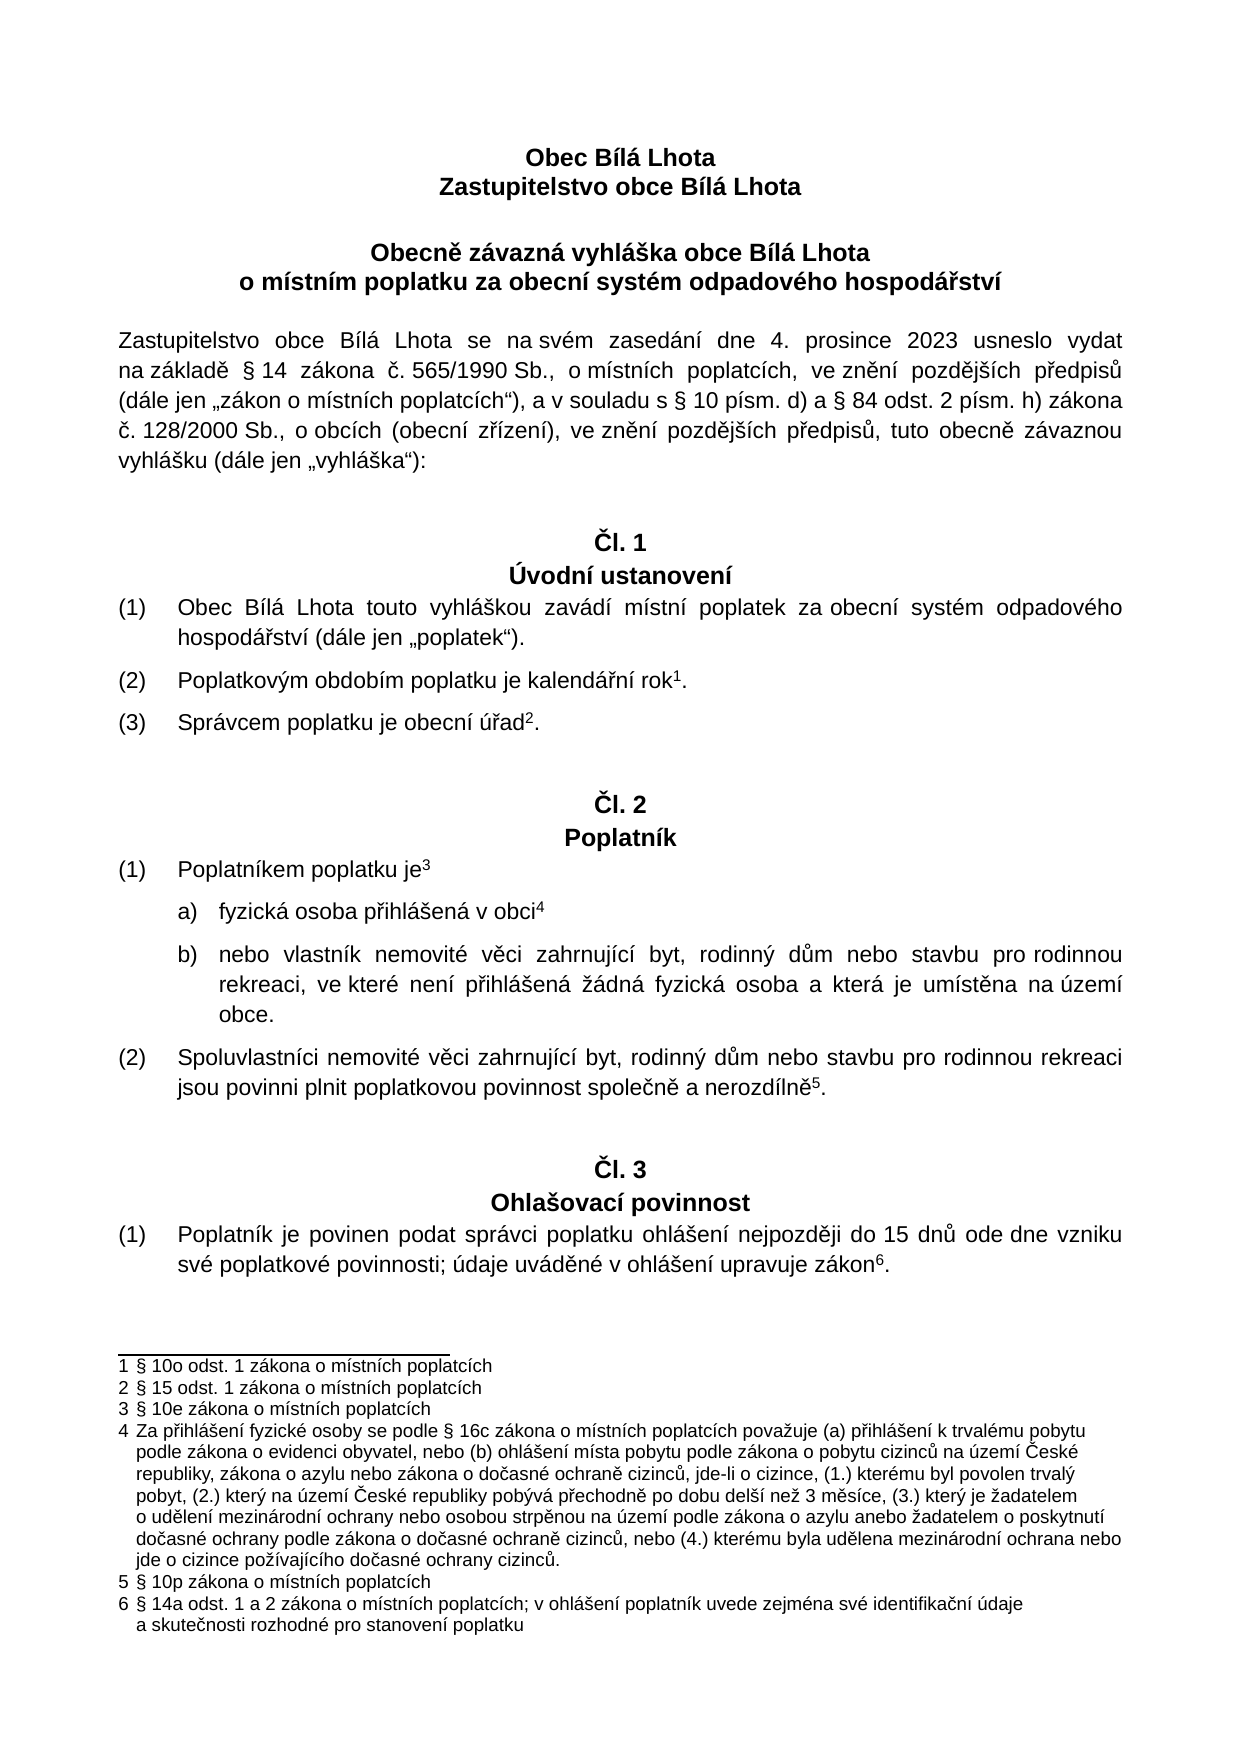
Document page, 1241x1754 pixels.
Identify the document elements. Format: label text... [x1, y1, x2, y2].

list Poplatník je povinen podat správci poplatku ohlášení nejpozději do 15 dnů ode dne vzniku své poplatkové povinnosti; údaje uváděné v ohlášení upravuje zákon. [118, 1221, 1122, 1277]
subtitle Čl. 2 Poplatník [118, 789, 1122, 851]
list § 14a odst. 1 a 2 zákona o místních poplatcích; v ohlášení poplatník uvede zejména své identifikační údaje a skutečnosti rozhodné pro stanovení poplatku [118, 1592, 1122, 1635]
list Poplatníkem poplatku je [118, 856, 1122, 882]
text Zastupitelstvo obce Bílá Lhota se na svém zasedání dne 4. prosince 2023 usneslo vydat na základě § 14 zákona č. 565/1990 Sb., o místních poplatcích, ve znění pozdějších předpisů (dále jen „zákon o místních poplatcích“), a v souladu s § 10 písm. d) a § 84 odst. 2 písm. h) zákona č. 128/2000 Sb., o obcích (obecní zřízení), ve znění pozdějších předpisů, tuto obecně závaznou vyhlášku (dále jen „vyhláška“): [118, 327, 1122, 474]
list nebo vlastník nemovité věci zahrnující byt, rodinný dům nebo stavbu pro rodinnou rekreaci, ve které není přihlášená žádná fyzická osoba a která je umístěna na území obce. [177, 941, 1122, 1028]
list § 10p zákona o místních poplatcích [118, 1571, 1122, 1592]
list fyzická osoba přihlášená v obci [177, 898, 1122, 925]
list § 15 odst. 1 zákona o místních poplatcích [118, 1377, 1122, 1398]
text Obec Bílá Lhota Zastupitelstvo obce Bílá Lhota [118, 143, 1122, 201]
list Spoluvlastníci nemovité věci zahrnující byt, rodinný dům nebo stavbu pro rodinnou rekreaci jsou povinni plnit poplatkovou povinnost společně a nerozdílně. [118, 1044, 1122, 1101]
subtitle Čl. 3 Ohlašovací povinnost [118, 1154, 1122, 1216]
list § 10o odst. 1 zákona o místních poplatcích [118, 1355, 1122, 1377]
list Správcem poplatku je obecní úřad. [118, 709, 1122, 736]
subtitle Čl. 1 Úvodní ustanovení [118, 528, 1122, 589]
list § 10e zákona o místních poplatcích [118, 1398, 1122, 1420]
list Za přihlášení fyzické osoby se podle § 16c zákona o místních poplatcích považuje (a) přihlášení k trvalému pobytu podle zákona o evidenci obyvatel, nebo (b) ohlášení místa pobytu podle zákona o pobytu cizinců na území České republiky, zákona o azylu nebo zákona o dočasné ochraně cizinců, jde-li o cizince, (1.) kterému byl povolen trvalý pobyt, (2.) který na území České republiky pobývá přechodně po dobu delší než 3 měsíce, (3.) který je žadatelem o udělení mezinárodní ochrany nebo osobou strpěnou na území podle zákona o azylu anebo žadatelem o poskytnutí dočasné ochrany podle zákona o dočasné ochraně cizinců, nebo (4.) kterému byla udělena mezinárodní ochrana nebo jde o cizince požívajícího dočasné ochrany cizinců. [118, 1420, 1122, 1571]
subtitle Obecně závazná vyhláška obce Bílá Lhota o místním poplatku za obecní systém odpadového hospodářství [118, 238, 1122, 295]
list Obec Bílá Lhota touto vyhláškou zavádí místní poplatek za obecní systém odpadového hospodářství (dále jen „poplatek“). [118, 594, 1122, 650]
list Poplatkovým obdobím poplatku je kalendářní rok. [118, 667, 1122, 693]
